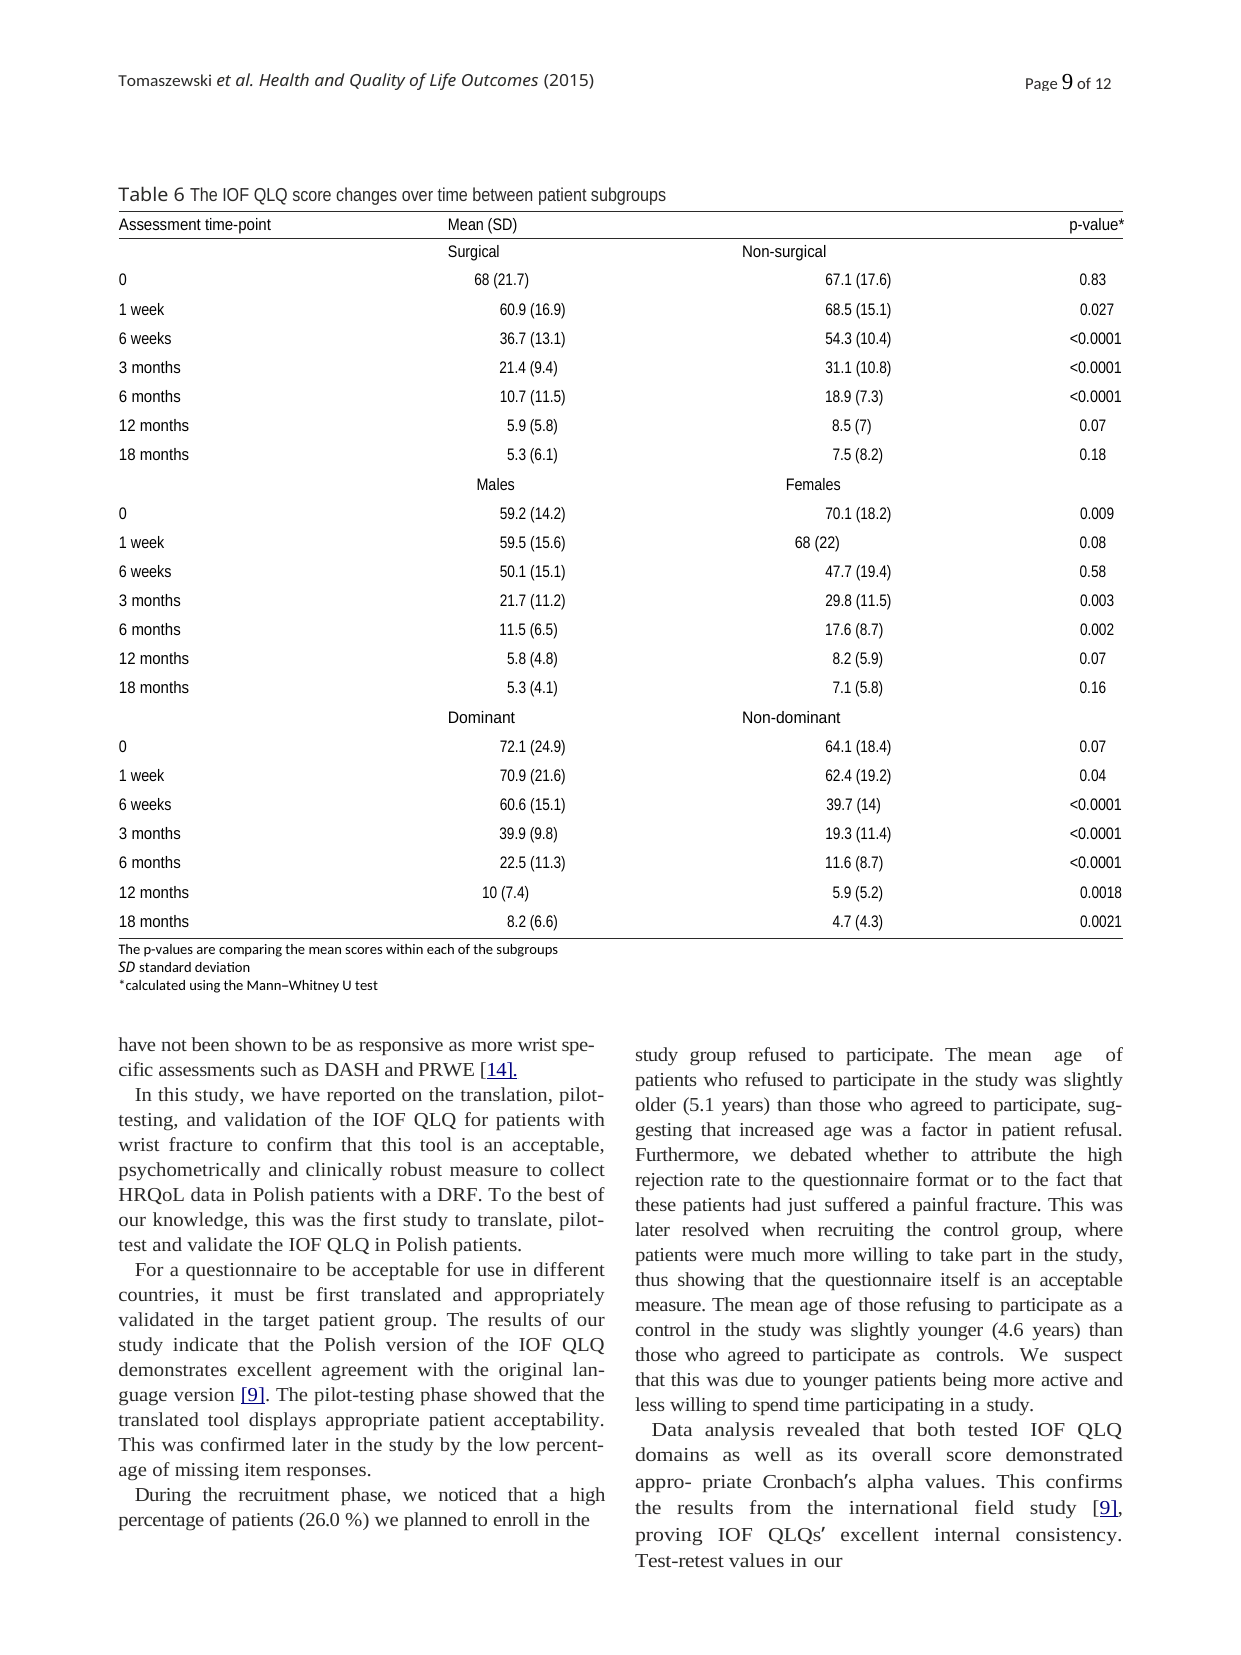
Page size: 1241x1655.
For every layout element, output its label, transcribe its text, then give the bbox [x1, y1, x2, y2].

table_cell [119, 703, 359, 732]
table_cell 31.1 (10.8) [654, 354, 979, 383]
table_cell 0.58 [979, 558, 1123, 587]
table_cell 6 months [119, 849, 359, 878]
table_cell 3 months [119, 354, 359, 383]
table_cell 6 weeks [119, 558, 359, 587]
table_cell 39.7 (14) [654, 791, 979, 820]
table_cell 12 months [119, 645, 359, 674]
text have not been shown to be as responsive as more wrist spe- cific assessments such as DASH and PRWE [14]. [118, 1033, 610, 1081]
table_cell 0 [119, 499, 359, 528]
table_cell 0.16 [979, 674, 1123, 703]
table_cell <0.0001 [979, 383, 1123, 412]
table_cell 29.8 (11.5) [654, 587, 979, 616]
table_header [654, 212, 979, 238]
table_cell 60.6 (15.1) [359, 791, 653, 820]
text Table 6 The IOF QLQ score changes over time between patient subgroups [118, 181, 1134, 207]
table_cell [979, 239, 1123, 266]
table_cell 1 week [119, 529, 359, 558]
table_cell 12 months [119, 412, 359, 441]
table_header Mean (SD) [359, 212, 653, 238]
table_cell 0.18 [979, 441, 1123, 470]
table_cell 59.5 (15.6) [359, 529, 653, 558]
table_cell 1 week [119, 295, 359, 324]
table_cell 18.9 (7.3) [654, 383, 979, 412]
table_cell 0.07 [979, 412, 1123, 441]
table_cell 8.5 (7) [654, 412, 979, 441]
table_cell 6 months [119, 383, 359, 412]
table_cell <0.0001 [979, 849, 1123, 878]
table_cell 47.7 (19.4) [654, 558, 979, 587]
text study group refused to participate. The mean age of patients who refused to participate in the study was slightly older (5.1 years) than those who agreed to participate, sug- gesting that increased age was a factor in patient refusal. Furthermore, we debated whether to attribute the high rejection rate to the questionnaire format or to the fact that these patients had just suffered a painful fracture. This was later resolved when recruiting the control group, where patients were much more willing to take part in the study, thus showing that the questionnaire itself is an acceptable measure. The mean age of those refusing to participate as a control in the study was slightly younger (4.6 years) than those who agreed to participate as controls. We suspect that this was due to younger patients being more active and less willing to spend time participating in a study. [635, 1043, 1123, 1416]
table_cell 70.9 (21.6) [359, 762, 653, 791]
table_cell 67.1 (17.6) [654, 266, 979, 295]
table_cell 18 months [119, 441, 359, 470]
table_cell 0.07 [979, 733, 1123, 762]
table_cell 0.027 [979, 295, 1123, 324]
table_cell 72.1 (24.9) [359, 733, 653, 762]
table_cell [119, 470, 359, 499]
table_cell 5.9 (5.2) [654, 878, 979, 907]
table_cell Non-dominant [654, 703, 979, 732]
text Data analysis revealed that both tested IOF QLQ domains as well as its overall score demonstrated appro- priate Cronbach’s alpha values. This confirms the results from the international field study [9], proving IOF QLQs’ excellent internal consistency. Test-retest values in our [635, 1418, 1123, 1572]
table_cell Males [359, 470, 653, 499]
table_header p-value* [979, 212, 1123, 238]
table_cell 0.0018 [979, 878, 1123, 907]
table_cell [979, 703, 1123, 732]
text For a questionnaire to be acceptable for use in different countries, it must be first translated and appropriately validated in the target patient group. The results of our study indicate that the Polish version of the IOF QLQ demonstrates excellent agreement with the original lan- guage version [9]. The pilot-testing phase showed that the translated tool displays appropriate patient acceptability. This was confirmed later in the study by the low percent- age of missing item responses. [118, 1258, 606, 1481]
table_cell 3 months [119, 820, 359, 849]
table_cell 22.5 (11.3) [359, 849, 653, 878]
text In this study, we have reported on the translation, pilot- testing, and validation of the IOF QLQ for patients with wrist fracture to confirm that this tool is an acceptable, psychometrically and clinically robust measure to collect HRQoL data in Polish patients with a DRF. To the best of our knowledge, this was the first study to translate, pilot- test and validate the IOF QLQ in Polish patients. [118, 1083, 606, 1256]
table_cell 21.7 (11.2) [359, 587, 653, 616]
table_cell 64.1 (18.4) [654, 733, 979, 762]
table_cell 1 week [119, 762, 359, 791]
table_cell 6 weeks [119, 324, 359, 353]
table_cell 21.4 (9.4) [359, 354, 653, 383]
table_cell 0.003 [979, 587, 1123, 616]
table_cell <0.0001 [979, 820, 1123, 849]
table_cell 8.2 (6.6) [359, 908, 653, 937]
table_cell 62.4 (19.2) [654, 762, 979, 791]
table_cell <0.0001 [979, 324, 1123, 353]
table_cell [119, 239, 359, 266]
table_cell 17.6 (8.7) [654, 616, 979, 645]
table_cell 0.009 [979, 499, 1123, 528]
table_cell Surgical [359, 239, 653, 266]
table_cell 0.08 [979, 529, 1123, 558]
table_cell 50.1 (15.1) [359, 558, 653, 587]
table_cell 7.5 (8.2) [654, 441, 979, 470]
table_cell 0 [119, 266, 359, 295]
table_cell 68 (21.7) [359, 266, 653, 295]
table_cell 6 months [119, 616, 359, 645]
table_cell 68.5 (15.1) [654, 295, 979, 324]
text The p-values are comparing the mean scores within each of the subgroups [118, 941, 1134, 958]
table_cell 5.9 (5.8) [359, 412, 653, 441]
table_cell 19.3 (11.4) [654, 820, 979, 849]
text SD standard deviation [118, 958, 1134, 976]
table_cell Non-surgical [654, 239, 979, 266]
text During the recruitment phase, we noticed that a high percentage of patients (26.0 %) we planned to enroll in the [118, 1483, 605, 1531]
table_cell 39.9 (9.8) [359, 820, 653, 849]
table_cell <0.0001 [979, 354, 1123, 383]
table_cell 7.1 (5.8) [654, 674, 979, 703]
table_cell [979, 470, 1123, 499]
table_cell 5.8 (4.8) [359, 645, 653, 674]
table_cell 3 months [119, 587, 359, 616]
table_cell 0.07 [979, 645, 1123, 674]
table_cell 4.7 (4.3) [654, 908, 979, 937]
table_cell 10 (7.4) [359, 878, 653, 907]
table_cell 70.1 (18.2) [654, 499, 979, 528]
table_cell 11.5 (6.5) [359, 616, 653, 645]
table_cell 59.2 (14.2) [359, 499, 653, 528]
table_cell 8.2 (5.9) [654, 645, 979, 674]
table_cell 6 weeks [119, 791, 359, 820]
table_cell Females [654, 470, 979, 499]
table_cell 0 [119, 733, 359, 762]
table_cell 0.83 [979, 266, 1123, 295]
table_cell 18 months [119, 674, 359, 703]
table_cell 0.0021 [979, 908, 1123, 937]
table_cell 11.6 (8.7) [654, 849, 979, 878]
table_cell 5.3 (4.1) [359, 674, 653, 703]
table_cell 0.002 [979, 616, 1123, 645]
table_cell 36.7 (13.1) [359, 324, 653, 353]
table_cell 12 months [119, 878, 359, 907]
table_cell 18 months [119, 908, 359, 937]
table_cell 60.9 (16.9) [359, 295, 653, 324]
table_cell 10.7 (11.5) [359, 383, 653, 412]
table_cell 68 (22) [654, 529, 979, 558]
text *calculated using the Mann–Whitney U test [118, 976, 1134, 994]
table_cell Dominant [359, 703, 653, 732]
table_cell 5.3 (6.1) [359, 441, 653, 470]
table_cell 0.04 [979, 762, 1123, 791]
table_header Assessment time-point [119, 212, 359, 238]
table_cell <0.0001 [979, 791, 1123, 820]
table_cell 54.3 (10.4) [654, 324, 979, 353]
